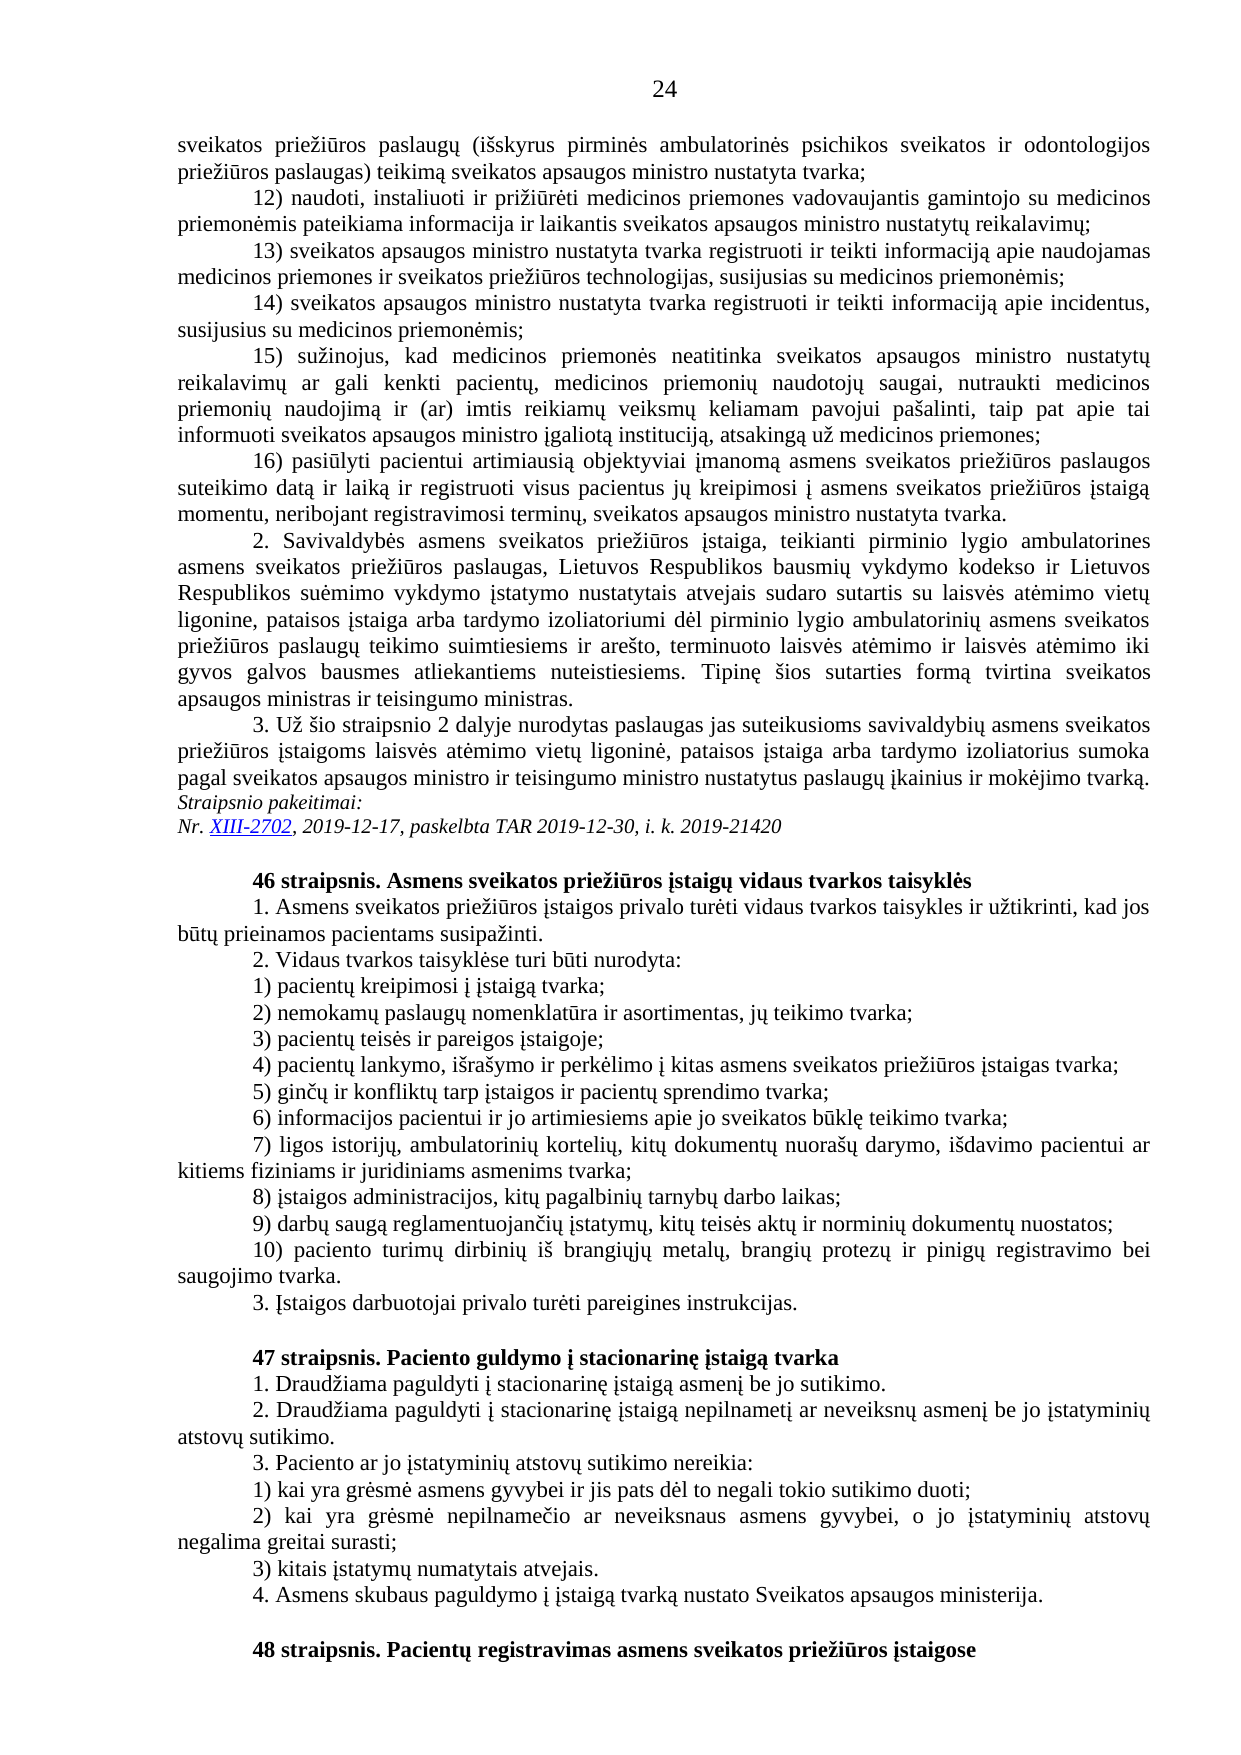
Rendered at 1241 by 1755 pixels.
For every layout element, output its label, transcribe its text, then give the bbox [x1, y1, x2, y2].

text 14) sveikatos apsaugos ministro nustatyta tvarka registruoti ir teikti informaciją apie incidentus, susijusius su medicinos priemonėmis; [177, 289, 1152, 342]
text 2. Vidaus tvarkos taisyklėse turi būti nurodyta: [177, 946, 1152, 972]
text 6) informacijos pacientui ir jo artimiesiems apie jo sveikatos būklę teikimo tvarka; [177, 1104, 1152, 1131]
text 15) sužinojus, kad medicinos priemonės neatitinka sveikatos apsaugos ministro nustatytų reikalavimų ar gali kenkti pacientų, medicinos priemonių naudotojų saugai, nutraukti medicinos priemonių naudojimą ir (ar) imtis reikiamų veiksmų keliamam pavojui pašalinti, taip pat apie tai informuoti sveikatos apsaugos ministro įgaliotą instituciją, atsakingą už medicinos priemones; [177, 342, 1152, 448]
text 8) įstaigos administracijos, kitų pagalbinių tarnybų darbo laikas; [177, 1183, 1152, 1210]
text 48 straipsnis. Pacientų registravimas asmens sveikatos priežiūros įstaigose [177, 1636, 1152, 1662]
text 3) kitais įstatymų numatytais atvejais. [177, 1555, 1152, 1581]
text 3. Įstaigos darbuotojai privalo turėti pareigines instrukcijas. [177, 1289, 1152, 1315]
text 2) kai yra grėsmė nepilnamečio ar neveiksnaus asmens gyvybei, o jo įstatyminių atstovų negalima greitai surasti; [177, 1502, 1152, 1555]
text sveikatos priežiūros paslaugų (išskyrus pirminės ambulatorinės psichikos sveikatos ir odontologijos priežiūros paslaugas) teikimą sveikatos apsaugos ministro nustatyta tvarka; [177, 131, 1152, 184]
text 1. Asmens sveikatos priežiūros įstaigos privalo turėti vidaus tvarkos taisykles ir užtikrinti, kad jos būtų prieinamos pacientams susipažinti. [177, 893, 1152, 946]
text 3. Už šio straipsnio 2 dalyje nurodytas paslaugas jas suteikusioms savivaldybių asmens sveikatos priežiūros įstaigoms laisvės atėmimo vietų ligoninė, pataisos įstaiga arba tardymo izoliatorius sumoka pagal sveikatos apsaugos ministro ir teisingumo ministro nustatytus paslaugų įkainius ir mokėjimo tvarką. [177, 711, 1152, 790]
text Nr. XIII-2702, 2019-12-17, paskelbta TAR 2019-12-30, i. k. 2019-21420 [177, 814, 1152, 838]
text 46 straipsnis. Asmens sveikatos priežiūros įstaigų vidaus tvarkos taisyklės [177, 867, 1152, 893]
text Straipsnio pakeitimai: [177, 790, 1152, 814]
text 1) kai yra grėsmė asmens gyvybei ir jis pats dėl to negali tokio sutikimo duoti; [177, 1476, 1152, 1502]
text 47 straipsnis. Paciento guldymo į stacionarinę įstaigą tvarka [177, 1344, 1152, 1370]
text 16) pasiūlyti pacientui artimiausią objektyviai įmanomą asmens sveikatos priežiūros paslaugos suteikimo datą ir laiką ir registruoti visus pacientus jų kreipimosi į asmens sveikatos priežiūros įstaigą momentu, neribojant registravimosi terminų, sveikatos apsaugos ministro nustatyta tvarka. [177, 448, 1152, 527]
text 12) naudoti, instaliuoti ir prižiūrėti medicinos priemones vadovaujantis gamintojo su medicinos priemonėmis pateikiama informacija ir laikantis sveikatos apsaugos ministro nustatytų reikalavimų; [177, 184, 1152, 237]
text 10) paciento turimų dirbinių iš brangiųjų metalų, brangių protezų ir pinigų registravimo bei saugojimo tvarka. [177, 1236, 1152, 1289]
text 1) pacientų kreipimosi į įstaigą tvarka; [177, 972, 1152, 999]
text 2. Draudžiama paguldyti į stacionarinę įstaigą nepilnametį ar neveiksnų asmenį be jo įstatyminių atstovų sutikimo. [177, 1397, 1152, 1449]
text 3. Paciento ar jo įstatyminių atstovų sutikimo nereikia: [177, 1449, 1152, 1476]
text 1. Draudžiama paguldyti į stacionarinę įstaigą asmenį be jo sutikimo. [177, 1370, 1152, 1397]
text 2. Savivaldybės asmens sveikatos priežiūros įstaiga, teikianti pirminio lygio ambulatorines asmens sveikatos priežiūros paslaugas, Lietuvos Respublikos bausmių vykdymo kodekso ir Lietuvos Respublikos suėmimo vykdymo įstatymo nustatytais atvejais sudaro sutartis su laisvės atėmimo vietų ligonine, pataisos įstaiga arba tardymo izoliatoriumi dėl pirminio lygio ambulatorinių asmens sveikatos priežiūros paslaugų teikimo suimtiesiems ir arešto, terminuoto laisvės atėmimo ir laisvės atėmimo iki gyvos galvos bausmes atliekantiems nuteistiesiems. Tipinę šios sutarties formą tvirtina sveikatos apsaugos ministras ir teisingumo ministras. [177, 527, 1152, 711]
text 4. Asmens skubaus paguldymo į įstaigą tvarką nustato Sveikatos apsaugos ministerija. [177, 1581, 1152, 1607]
text 13) sveikatos apsaugos ministro nustatyta tvarka registruoti ir teikti informaciją apie naudojamas medicinos priemones ir sveikatos priežiūros technologijas, susijusias su medicinos priemonėmis; [177, 237, 1152, 289]
text 7) ligos istorijų, ambulatorinių kortelių, kitų dokumentų nuorašų darymo, išdavimo pacientui ar kitiems fiziniams ir juridiniams asmenims tvarka; [177, 1131, 1152, 1183]
text 5) ginčų ir konfliktų tarp įstaigos ir pacientų sprendimo tvarka; [177, 1078, 1152, 1104]
text 2) nemokamų paslaugų nomenklatūra ir asortimentas, jų teikimo tvarka; [177, 999, 1152, 1025]
text 4) pacientų lankymo, išrašymo ir perkėlimo į kitas asmens sveikatos priežiūros įstaigas tvarka; [177, 1052, 1152, 1078]
text 9) darbų saugą reglamentuojančių įstatymų, kitų teisės aktų ir norminių dokumentų nuostatos; [177, 1210, 1152, 1236]
text 3) pacientų teisės ir pareigos įstaigoje; [177, 1025, 1152, 1052]
